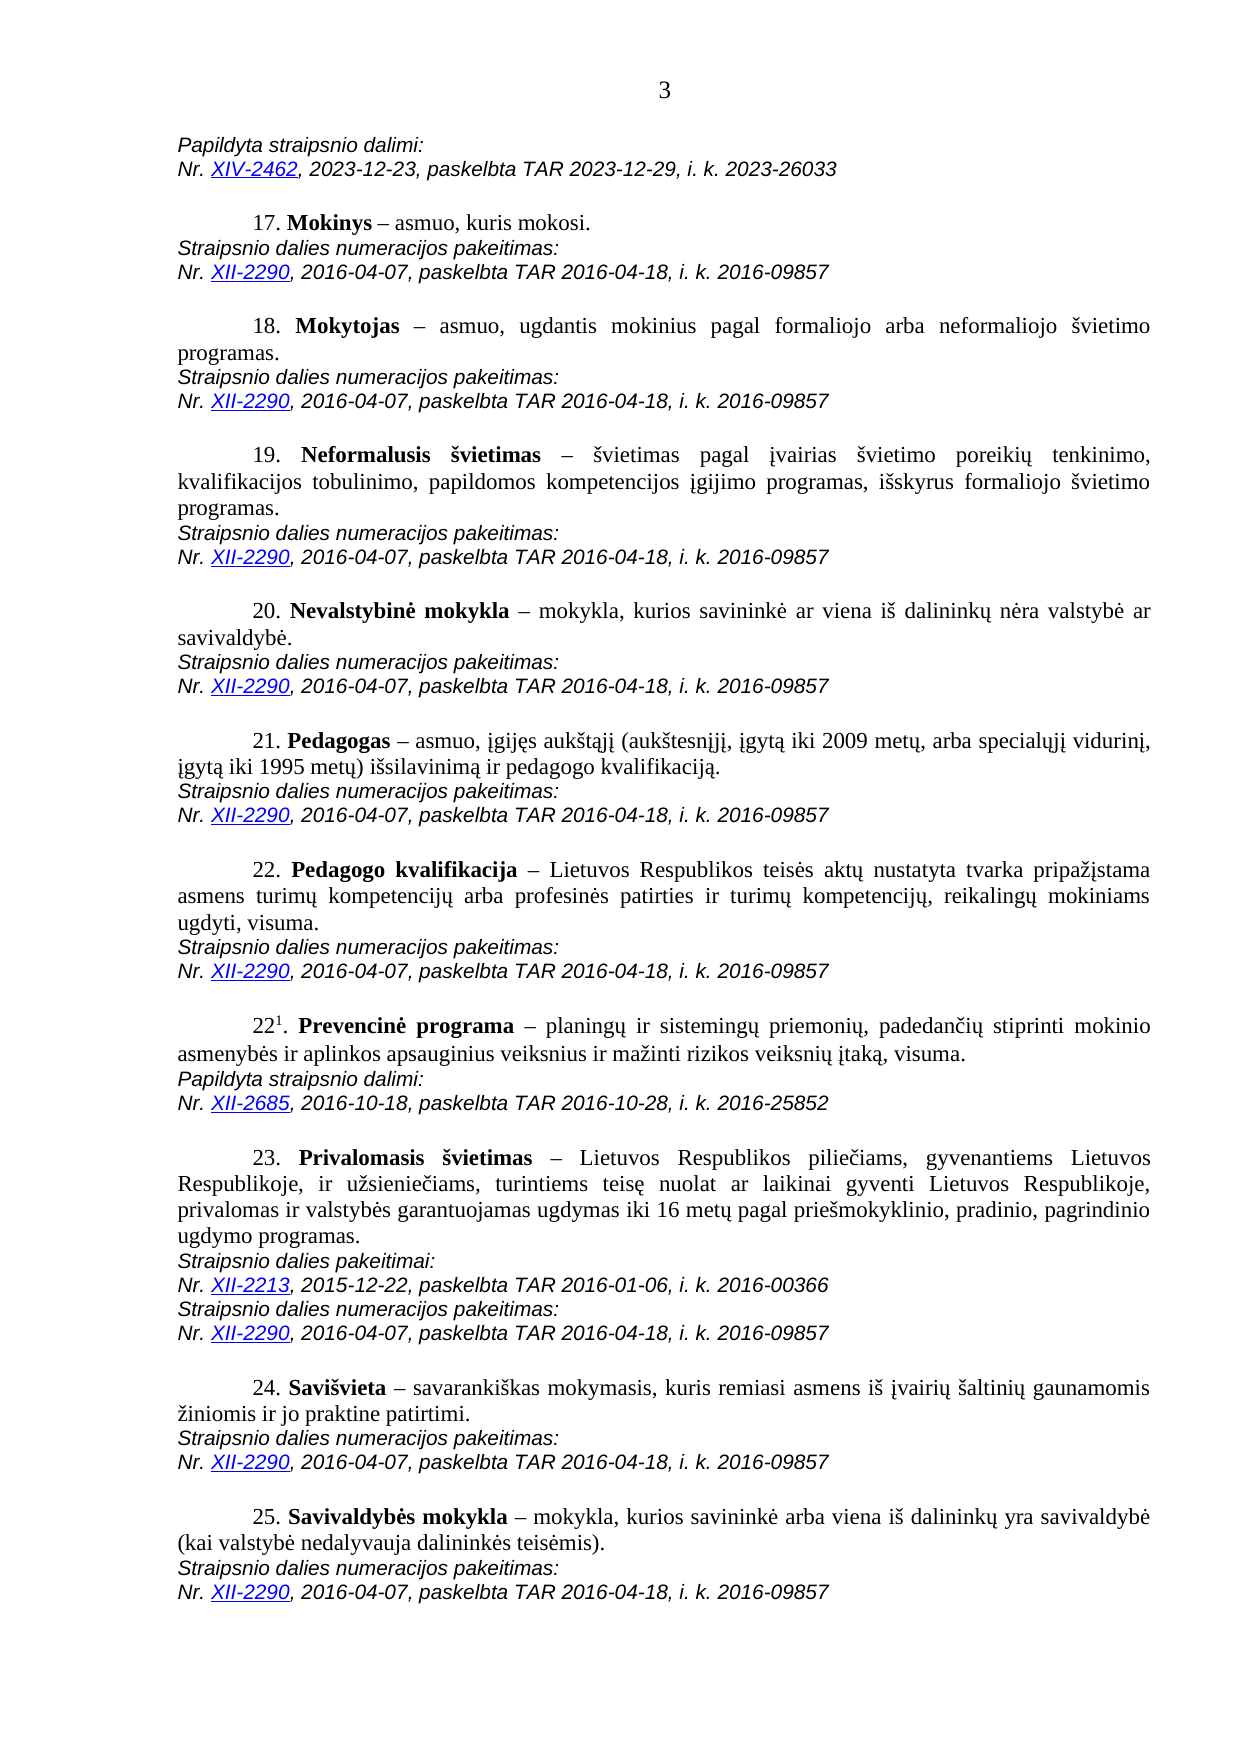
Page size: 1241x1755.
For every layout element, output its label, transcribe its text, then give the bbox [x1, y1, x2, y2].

text Straipsnio dalies numeracijos pakeitimas: [177, 236, 1152, 259]
text Straipsnio dalies numeracijos pakeitimas: [177, 1556, 1152, 1579]
text 25. Savivaldybės mokykla – mokykla, kurios savininkė arba viena iš dalininkų yra savivaldybė (kai valstybė nedalyvauja dalininkės teisėmis). [177, 1503, 1152, 1556]
text Straipsnio dalies numeracijos pakeitimas: [177, 1297, 1152, 1321]
text Nr. XII-2290, 2016-04-07, paskelbta TAR 2016-04-18, i. k. 2016-09857 [177, 389, 1152, 413]
text Nr. XII-2290, 2016-04-07, paskelbta TAR 2016-04-18, i. k. 2016-09857 [177, 803, 1152, 827]
text 23. Privalomasis švietimas – Lietuvos Respublikos piliečiams, gyvenantiems Lietuvos Respublikoje, ir užsieniečiams, turintiems teisę nuolat ar laikinai gyventi Lietuvos Respublikoje, privalomas ir valstybės garantuojamas ugdymas iki 16 metų pagal priešmokyklinio, pradinio, pagrindinio ugdymo programas. [177, 1143, 1152, 1249]
text Papildyta straipsnio dalimi: [177, 1067, 1152, 1091]
text Straipsnio dalies numeracijos pakeitimas: [177, 650, 1152, 674]
text Straipsnio dalies numeracijos pakeitimas: [177, 779, 1152, 803]
text Nr. XII-2290, 2016-04-07, paskelbta TAR 2016-04-18, i. k. 2016-09857 [177, 1321, 1152, 1345]
text Straipsnio dalies pakeitimai: [177, 1249, 1152, 1273]
text Nr. XII-2290, 2016-04-07, paskelbta TAR 2016-04-18, i. k. 2016-09857 [177, 959, 1152, 983]
text 21. Pedagogas – asmuo, įgijęs aukštąjį (aukštesnįjį, įgytą iki 2009 metų, arba specialųjį vidurinį, įgytą iki 1995 metų) išsilavinimą ir pedagogo kvalifikaciją. [177, 727, 1152, 779]
text 18. Mokytojas – asmuo, ugdantis mokinius pagal formaliojo arba neformaliojo švietimo programas. [177, 312, 1152, 365]
text 19. Neformalusis švietimas – švietimas pagal įvairias švietimo poreikių tenkinimo, kvalifikacijos tobulinimo, papildomos kompetencijos įgijimo programas, išskyrus formaliojo švietimo programas. [177, 442, 1152, 521]
text 20. Nevalstybinė mokykla – mokykla, kurios savininkė ar viena iš dalininkų nėra valstybė ar savivaldybė. [177, 597, 1152, 650]
text Straipsnio dalies numeracijos pakeitimas: [177, 935, 1152, 959]
text 24. Savišvieta – savarankiškas mokymasis, kuris remiasi asmens iš įvairių šaltinių gaunamomis žiniomis ir jo praktine patirtimi. [177, 1373, 1152, 1426]
text Nr. XII-2213, 2015-12-22, paskelbta TAR 2016-01-06, i. k. 2016-00366 [177, 1273, 1152, 1297]
text Straipsnio dalies numeracijos pakeitimas: [177, 1426, 1152, 1450]
text Nr. XIV-2462, 2023-12-23, paskelbta TAR 2023-12-29, i. k. 2023-26033 [177, 156, 1152, 180]
text 17. Mokinys – asmuo, kuris mokosi. [177, 209, 1152, 236]
text Papildyta straipsnio dalimi: [177, 132, 1152, 156]
text Nr. XII-2685, 2016-10-18, paskelbta TAR 2016-10-28, i. k. 2016-25852 [177, 1091, 1152, 1115]
text Nr. XII-2290, 2016-04-07, paskelbta TAR 2016-04-18, i. k. 2016-09857 [177, 1450, 1152, 1474]
text 22. Pedagogo kvalifikacija – Lietuvos Respublikos teisės aktų nustatyta tvarka pripažįstama asmens turimų kompetencijų arba profesinės patirties ir turimų kompetencijų, reikalingų mokiniams ugdyti, visuma. [177, 856, 1152, 935]
text 221. Prevencinė programa – planingų ir sistemingų priemonių, padedančių stiprinti mokinio asmenybės ir aplinkos apsauginius veiksnius ir mažinti rizikos veiksnių įtaką, visuma. [177, 1012, 1152, 1067]
text Nr. XII-2290, 2016-04-07, paskelbta TAR 2016-04-18, i. k. 2016-09857 [177, 544, 1152, 568]
text Straipsnio dalies numeracijos pakeitimas: [177, 521, 1152, 544]
text Straipsnio dalies numeracijos pakeitimas: [177, 365, 1152, 389]
text Nr. XII-2290, 2016-04-07, paskelbta TAR 2016-04-18, i. k. 2016-09857 [177, 674, 1152, 698]
text Nr. XII-2290, 2016-04-07, paskelbta TAR 2016-04-18, i. k. 2016-09857 [177, 1579, 1152, 1603]
text Nr. XII-2290, 2016-04-07, paskelbta TAR 2016-04-18, i. k. 2016-09857 [177, 259, 1152, 283]
